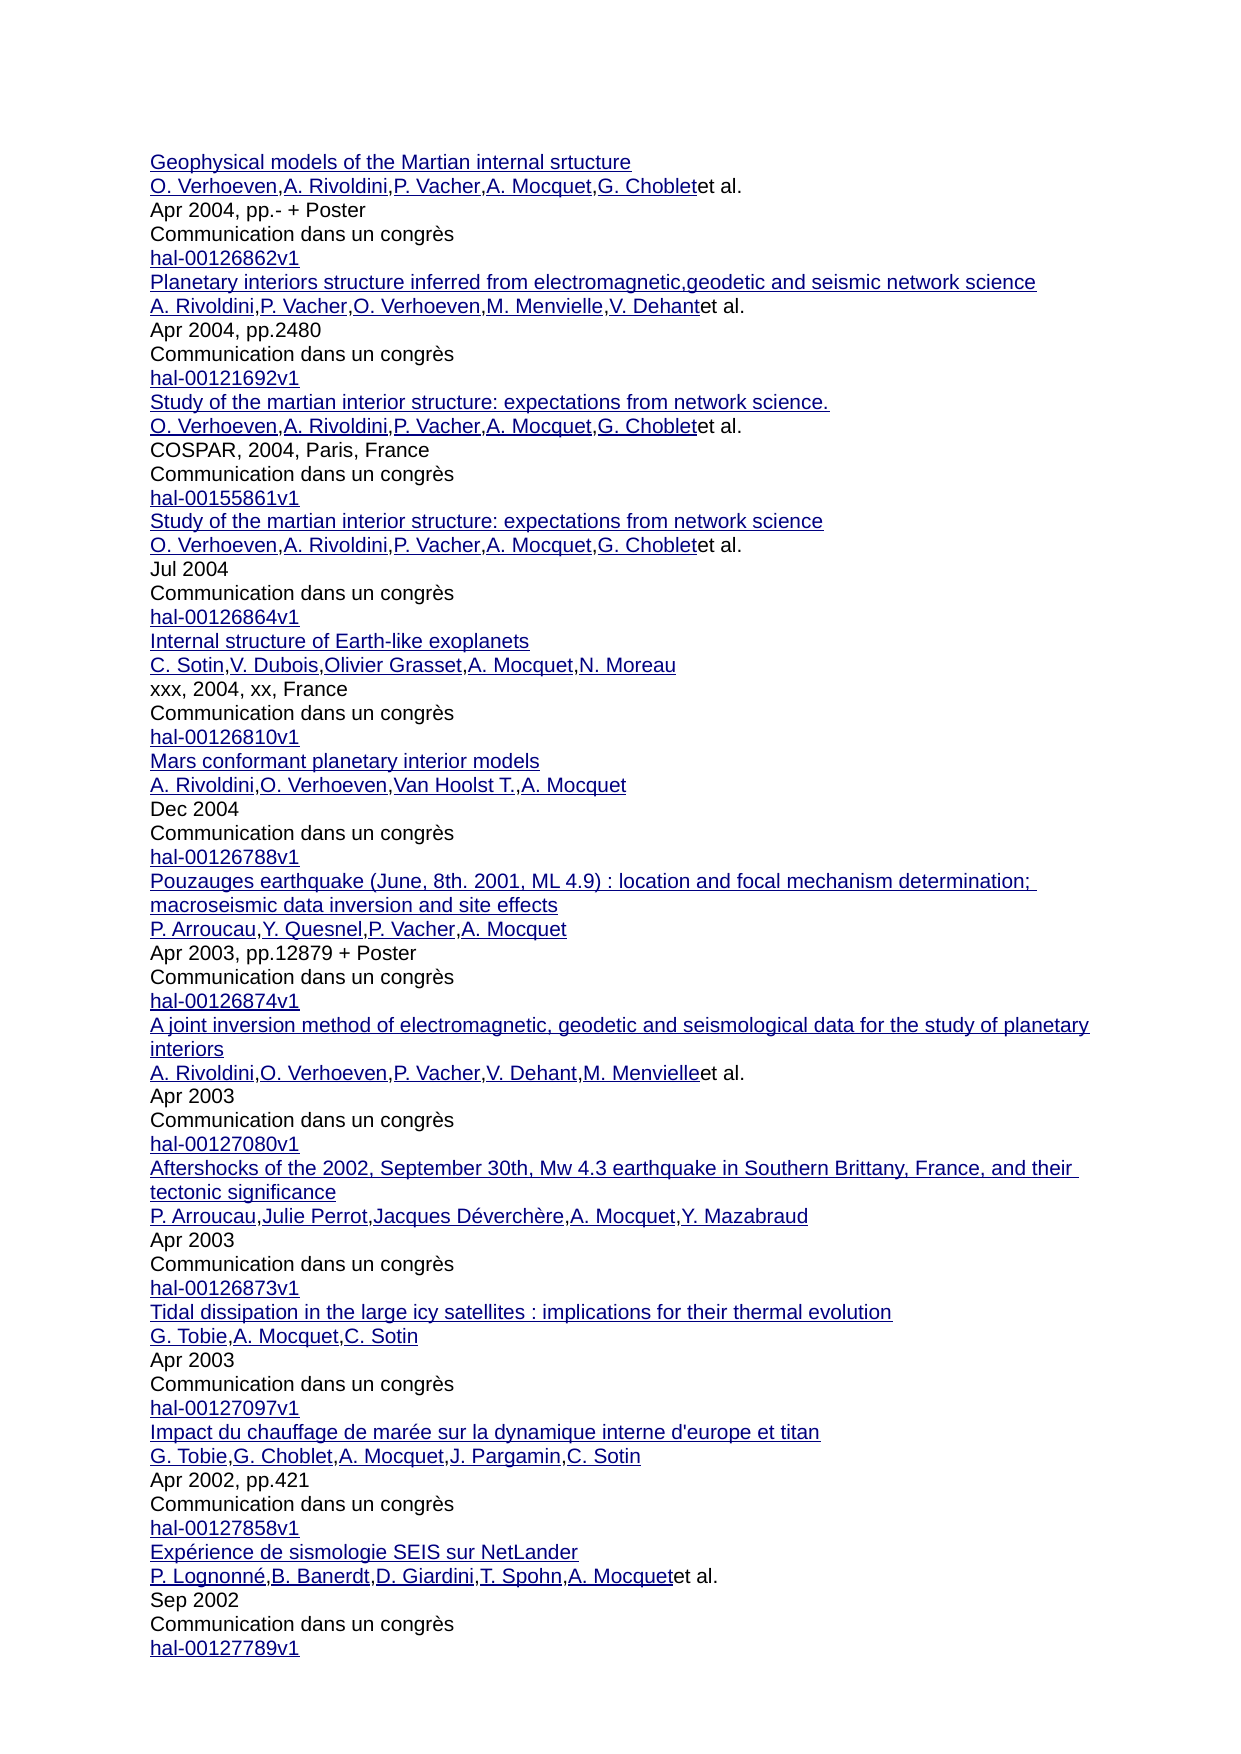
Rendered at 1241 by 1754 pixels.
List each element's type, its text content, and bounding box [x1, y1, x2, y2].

table_cell Mars conformant planetary interior models A. Rivoldini,O. Verhoeven,Van Hoolst T.,A. Mocquet Dec 2004 Communication dans un congrès hal-00126788v1 [150, 749, 1090, 869]
table_cell Internal structure of Earth-like exoplanets C. Sotin,V. Dubois,Olivier Grasset,A. Mocquet,N. Moreau xxx, 2004, xx, France Communication dans un congrès hal-00126810v1 [150, 629, 1090, 749]
table_cell Study of the martian interior structure: expectations from network science O. Verhoeven,A. Rivoldini,P. Vacher,A. Mocquet,G. Chobletet al. Jul 2004 Communication dans un congrès hal-00126864v1 [150, 509, 1090, 629]
table_cell Planetary interiors structure inferred from electromagnetic,geodetic and seismic network science A. Rivoldini,P. Vacher,O. Verhoeven,M. Menvielle,V. Dehantet al. Apr 2004, pp.2480 Communication dans un congrès hal-00121692v1 [150, 270, 1090, 389]
table_cell Expérience de sismologie SEIS sur NetLander P. Lognonné,B. Banerdt,D. Giardini,T. Spohn,A. Mocquetet al. Sep 2002 Communication dans un congrès hal-00127789v1 [150, 1540, 1090, 1659]
table_cell Geophysical models of the Martian internal srtucture O. Verhoeven,A. Rivoldini,P. Vacher,A. Mocquet,G. Chobletet al. Apr 2004, pp.- + Poster Communication dans un congrès hal-00126862v1 [150, 150, 1090, 270]
table_cell Tidal dissipation in the large icy satellites : implications for their thermal evolution G. Tobie,A. Mocquet,C. Sotin Apr 2003 Communication dans un congrès hal-00127097v1 [150, 1300, 1090, 1420]
table_cell Aftershocks of the 2002, September 30th, Mw 4.3 earthquake in Southern Brittany, France, and their tectonic significance P. Arroucau,Julie Perrot,Jacques Déverchère,A. Mocquet,Y. Mazabraud Apr 2003 Communication dans un congrès hal-00126873v1 [150, 1156, 1090, 1300]
table_cell A joint inversion method of electromagnetic, geodetic and seismological data for the study of planetary [150, 1013, 1090, 1033]
table_cell interiors A. Rivoldini,O. Verhoeven,P. Vacher,V. Dehant,M. Menvielleet al. Apr 2003 Communication dans un congrès hal-00127080v1 [150, 1034, 1090, 1156]
table_cell Pouzauges earthquake (June, 8th. 2001, ML 4.9) : location and focal mechanism determination; macroseismic data inversion and site effects P. Arroucau,Y. Quesnel,P. Vacher,A. Mocquet Apr 2003, pp.12879 + Poster Communication dans un congrès hal-00126874v1 [150, 869, 1090, 1012]
table_cell Study of the martian interior structure: expectations from network science. O. Verhoeven,A. Rivoldini,P. Vacher,A. Mocquet,G. Chobletet al. COSPAR, 2004, Paris, France Communication dans un congrès hal-00155861v1 [150, 390, 1090, 509]
table_cell Impact du chauffage de marée sur la dynamique interne d'europe et titan G. Tobie,G. Choblet,A. Mocquet,J. Pargamin,C. Sotin Apr 2002, pp.421 Communication dans un congrès hal-00127858v1 [150, 1420, 1090, 1539]
